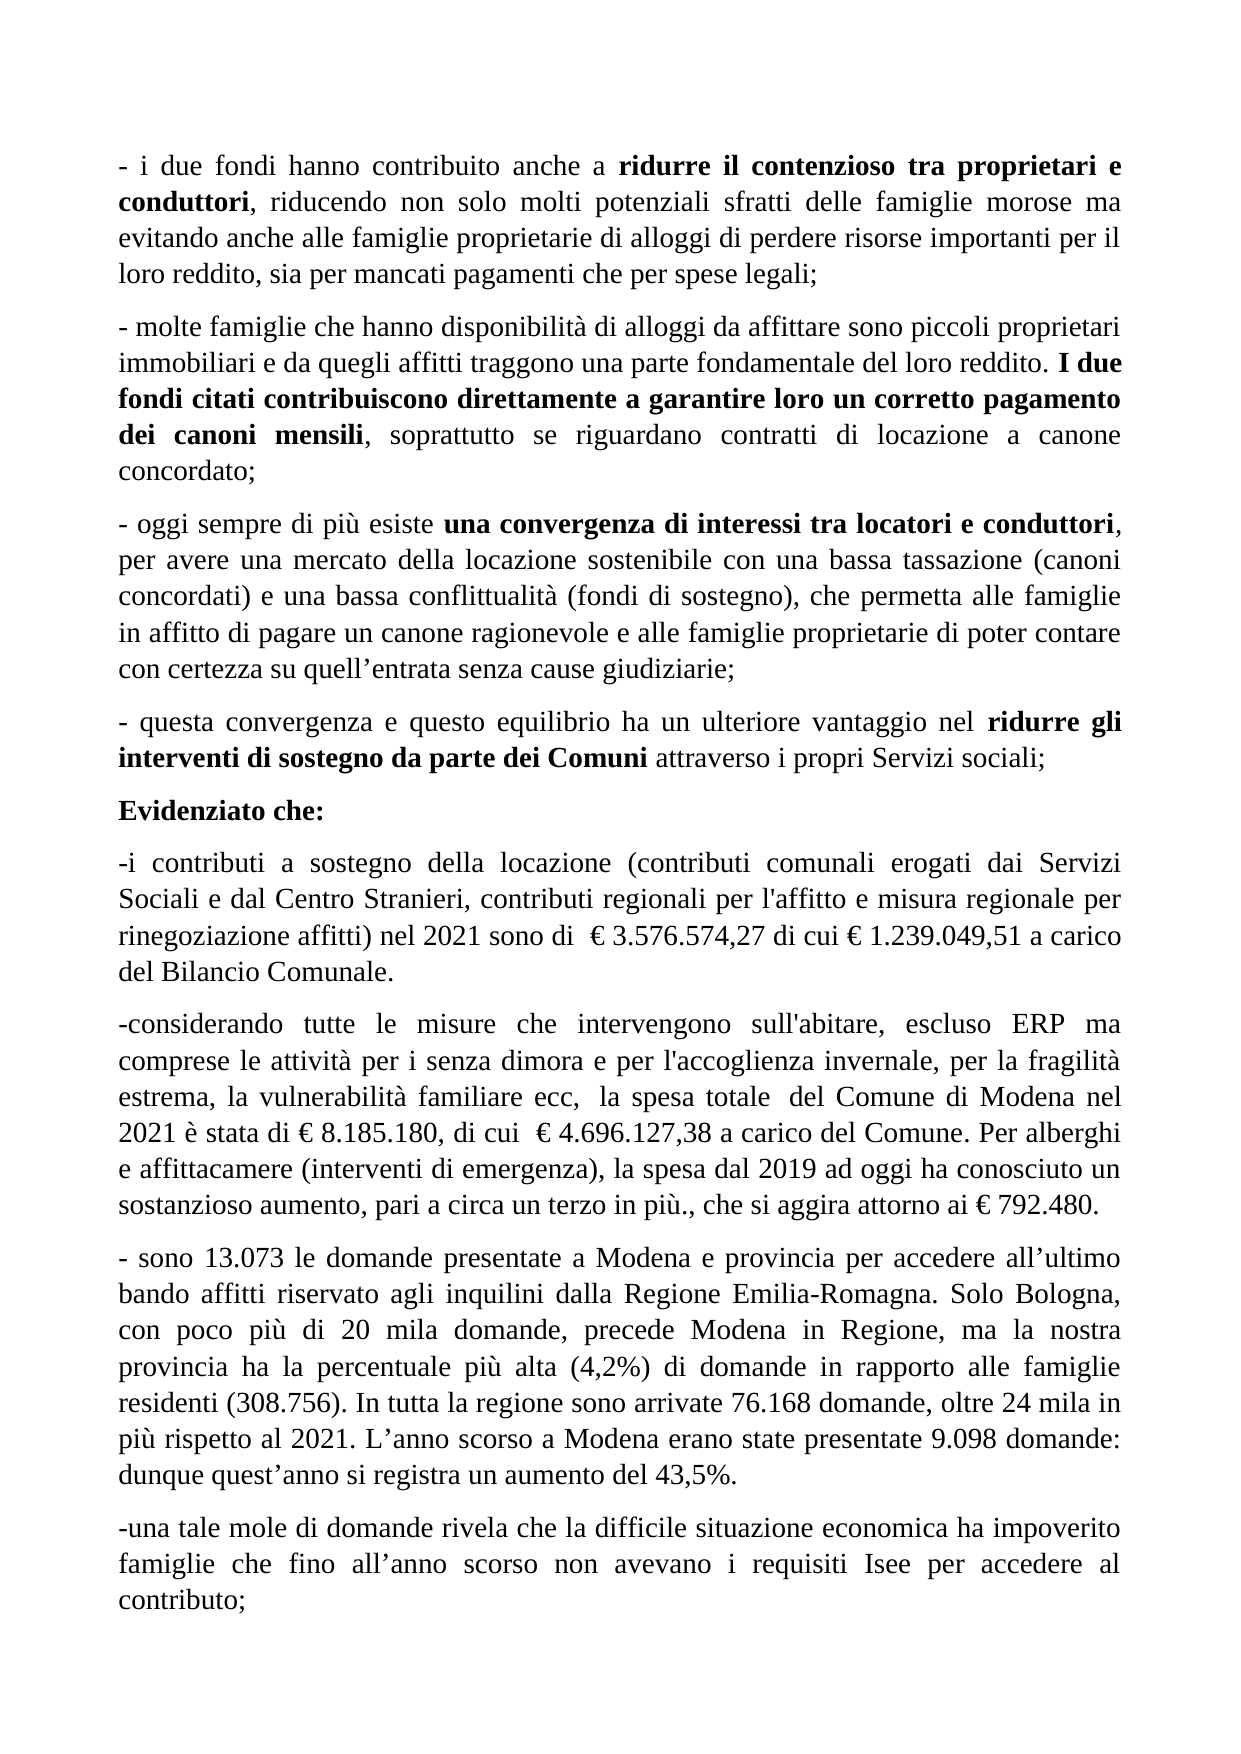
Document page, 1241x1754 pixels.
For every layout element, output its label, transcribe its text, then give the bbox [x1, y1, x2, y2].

text - oggi sempre di più esiste una convergenza di interessi tra locatori e conduttori, per avere una mercato della locazione sostenibile con una bassa tassazione (canoni concordati) e una bassa conflittualità (fondi di sostegno), che permetta alle famiglie in affitto di pagare un canone ragionevole e alle famiglie proprietarie di poter contare con certezza su quell’entrata senza cause giudiziarie; [118, 506, 1122, 684]
text - molte famiglie che hanno disponibilità di alloggi da affittare sono piccoli proprietari immobiliari e da quegli affitti traggono una parte fondamentale del loro reddito. I due fondi citati contribuiscono direttamente a garantire loro un corretto pagamento dei canoni mensili, soprattutto se riguardano contratti di locazione a canone concordato; [118, 309, 1122, 487]
text -considerando tutte le misure che intervengono sull'abitare, escluso ERP ma comprese le attività per i senza dimora e per l'accoglienza invernale, per la fragilità estrema, la vulnerabilità familiare ecc, la spesa totale del Comune di Modena nel 2021 è stata di € 8.185.180, di cui € 4.696.127,38 a carico del Comune. Per alberghi e affittacamere (interventi di emergenza), la spesa dal 2019 ad oggi ha conosciuto un sostanzioso aumento, pari a circa un terzo in più., che si aggira attorno ai € 792.480. [118, 1007, 1122, 1221]
text -i contributi a sostegno della locazione (contributi comunali erogati dai Servizi Sociali e dal Centro Stranieri, contributi regionali per l'affitto e misura regionale per rinegoziazione affitti) nel 2021 sono di € 3.576.574,27 di cui € 1.239.049,51 a carico del Bilancio Comunale. [118, 845, 1122, 987]
text - sono 13.073 le domande presentate a Modena e provincia per accedere all’ultimo bando affitti riservato agli inquilini dalla Regione Emilia-Romagna. Solo Bologna, con poco più di 20 mila domande, precede Modena in Regione, ma la nostra provincia ha la percentuale più alta (4,2%) di domande in rapporto alle famiglie residenti (308.756). In tutta la regione sono arrivate 76.168 domande, oltre 24 mila in più rispetto al 2021. L’anno scorso a Modena erano state presentate 9.098 domande: dunque quest’anno si registra un aumento del 43,5%. [118, 1240, 1122, 1491]
text -una tale mole di domande rivela che la difficile situazione economica ha impoverito famiglie che fino all’anno scorso non avevano i requisiti Isee per accedere al contributo; [118, 1510, 1122, 1616]
text - questa convergenza e questo equilibrio ha un ulteriore vantaggio nel ridurre gli interventi di sostegno da parte dei Comuni attraverso i propri Servizi sociali; [118, 704, 1122, 773]
text - i due fondi hanno contribuito anche a ridurre il contenzioso tra proprietari e conduttori, riducendo non solo molti potenziali sfratti delle famiglie morose ma evitando anche alle famiglie proprietarie di alloggi di perdere risorse importanti per il loro reddito, sia per mancati pagamenti che per spese legali; [118, 148, 1122, 289]
text Evidenziato che: [118, 793, 1122, 826]
